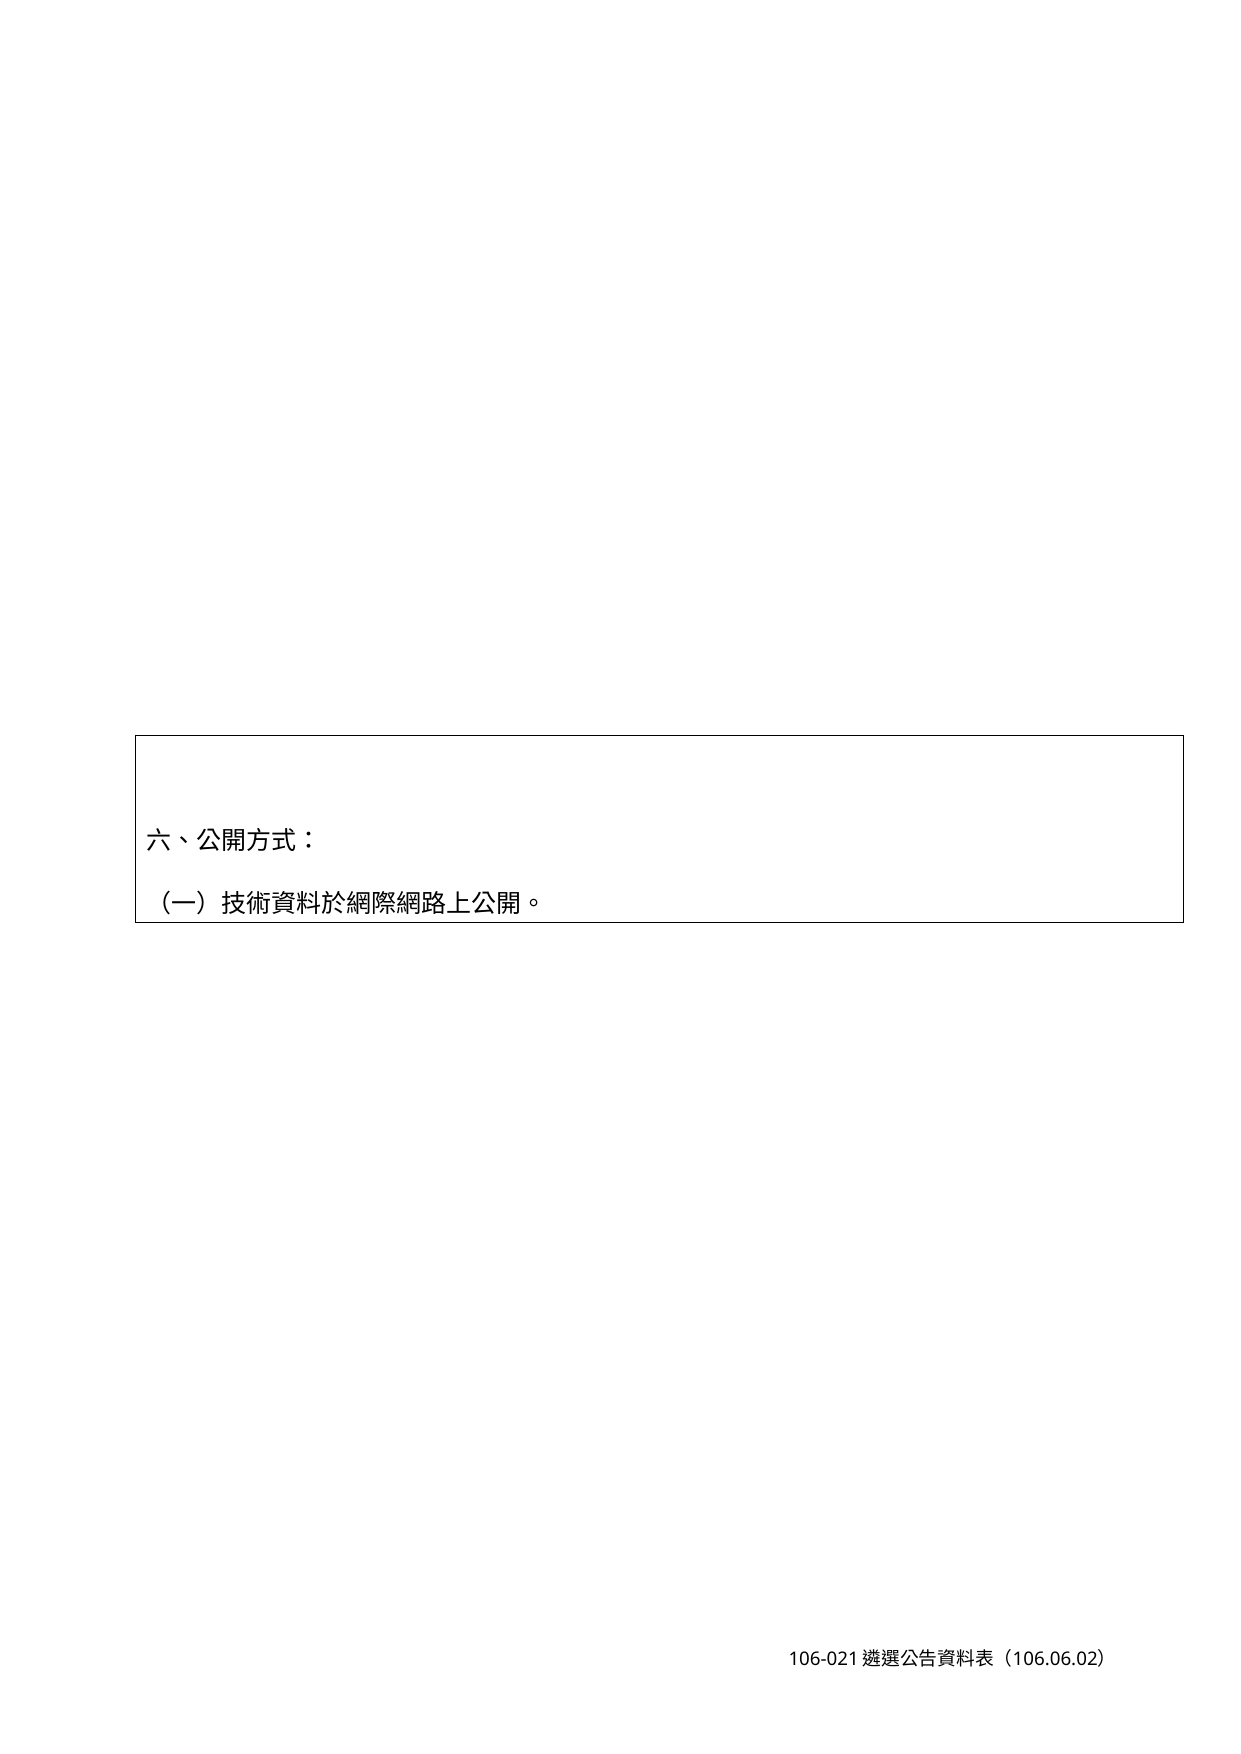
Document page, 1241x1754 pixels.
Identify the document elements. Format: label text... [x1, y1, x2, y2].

table_cell 六、公開方式： （一）技術資料於網際網路上公開。 [136, 736, 1183, 922]
